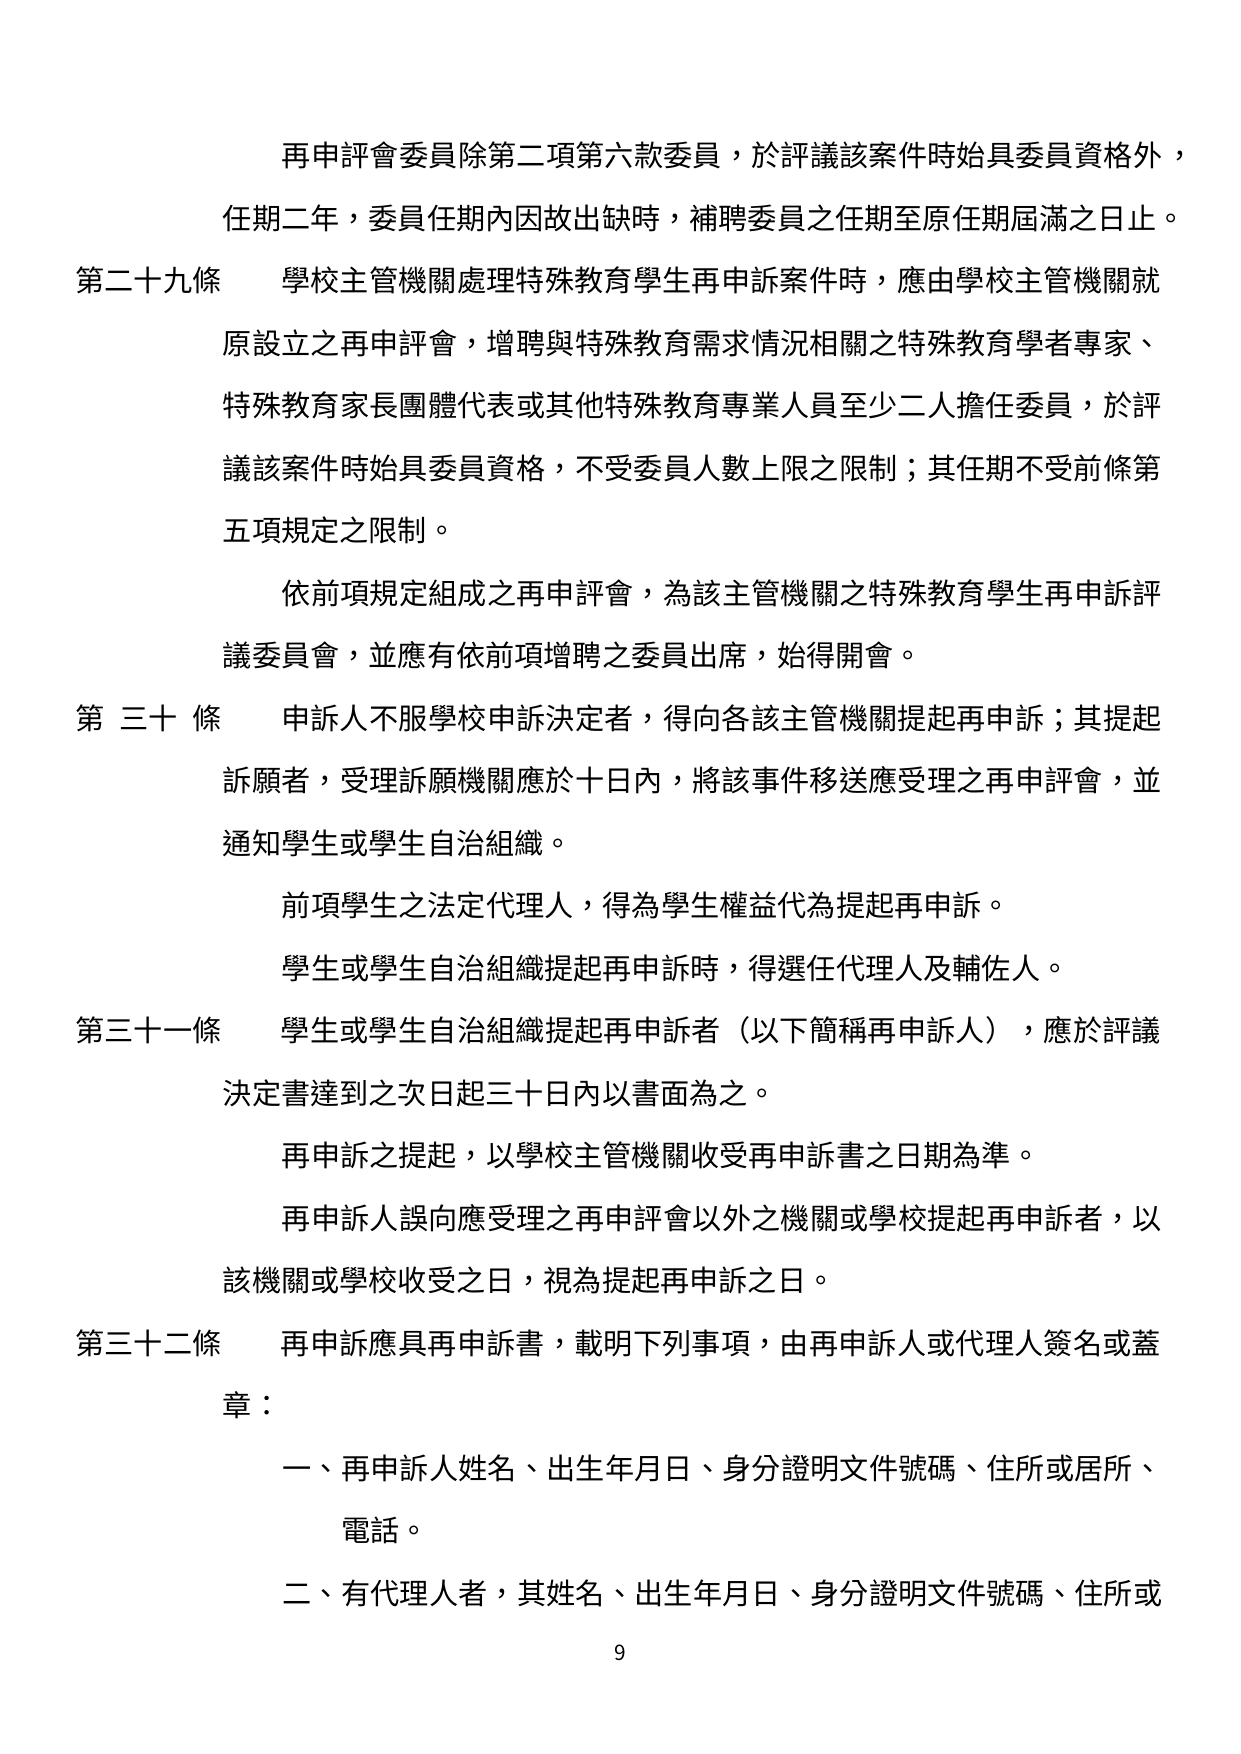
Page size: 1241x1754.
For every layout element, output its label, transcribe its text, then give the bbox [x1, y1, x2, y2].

text 第三十一條 學生或學生自治組織提起再申訴者（以下簡稱再申訴人），應於評議決定書達到之次日起三十日內以書面為之。 [75, 987, 1165, 1112]
text 學生或學生自治組織提起再申訴時，得選任代理人及輔佐人。 [223, 925, 1165, 987]
text 第二十九條 學校主管機關處理特殊教育學生再申訴案件時，應由學校主管機關就原設立之再申評會，增聘與特殊教育需求情況相關之特殊教育學者專家、特殊教育家長團體代表或其他特殊教育專業人員至少二人擔任委員，於評議該案件時始具委員資格，不受委員人數上限之限制；其任期不受前條第五項規定之限制。 [75, 237, 1165, 550]
text 再申訴人誤向應受理之再申評會以外之機關或學校提起再申訴者，以該機關或學校收受之日，視為提起再申訴之日。 [223, 1175, 1165, 1300]
text 二、 有代理人者，其姓名、出生年月日、身分證明文件號碼、住所或 [282, 1550, 1165, 1612]
text 第三十二條 再申訴應具再申訴書，載明下列事項，由再申訴人或代理人簽名或蓋章： [75, 1300, 1165, 1425]
text 一、 再申訴人姓名、出生年月日、身分證明文件號碼、住所或居所、電話。 [282, 1425, 1165, 1550]
text 前項學生之法定代理人，得為學生權益代為提起再申訴。 [223, 862, 1165, 925]
text 依前項規定組成之再申評會，為該主管機關之特殊教育學生再申訴評議委員會，並應有依前項增聘之委員出席，始得開會。 [223, 550, 1165, 675]
text 第 三十 條 申訴人不服學校申訴決定者，得向各該主管機關提起再申訴；其提起訴願者，受理訴願機關應於十日內，將該事件移送應受理之再申評會，並通知學生或學生自治組織。 [75, 675, 1165, 862]
text 再申評會委員除第二項第六款委員，於評議該案件時始具委員資格外，任期二年，委員任期內因故出缺時，補聘委員之任期至原任期屆滿之日止。 [223, 112, 1165, 237]
text 再申訴之提起，以學校主管機關收受再申訴書之日期為準。 [223, 1112, 1165, 1175]
